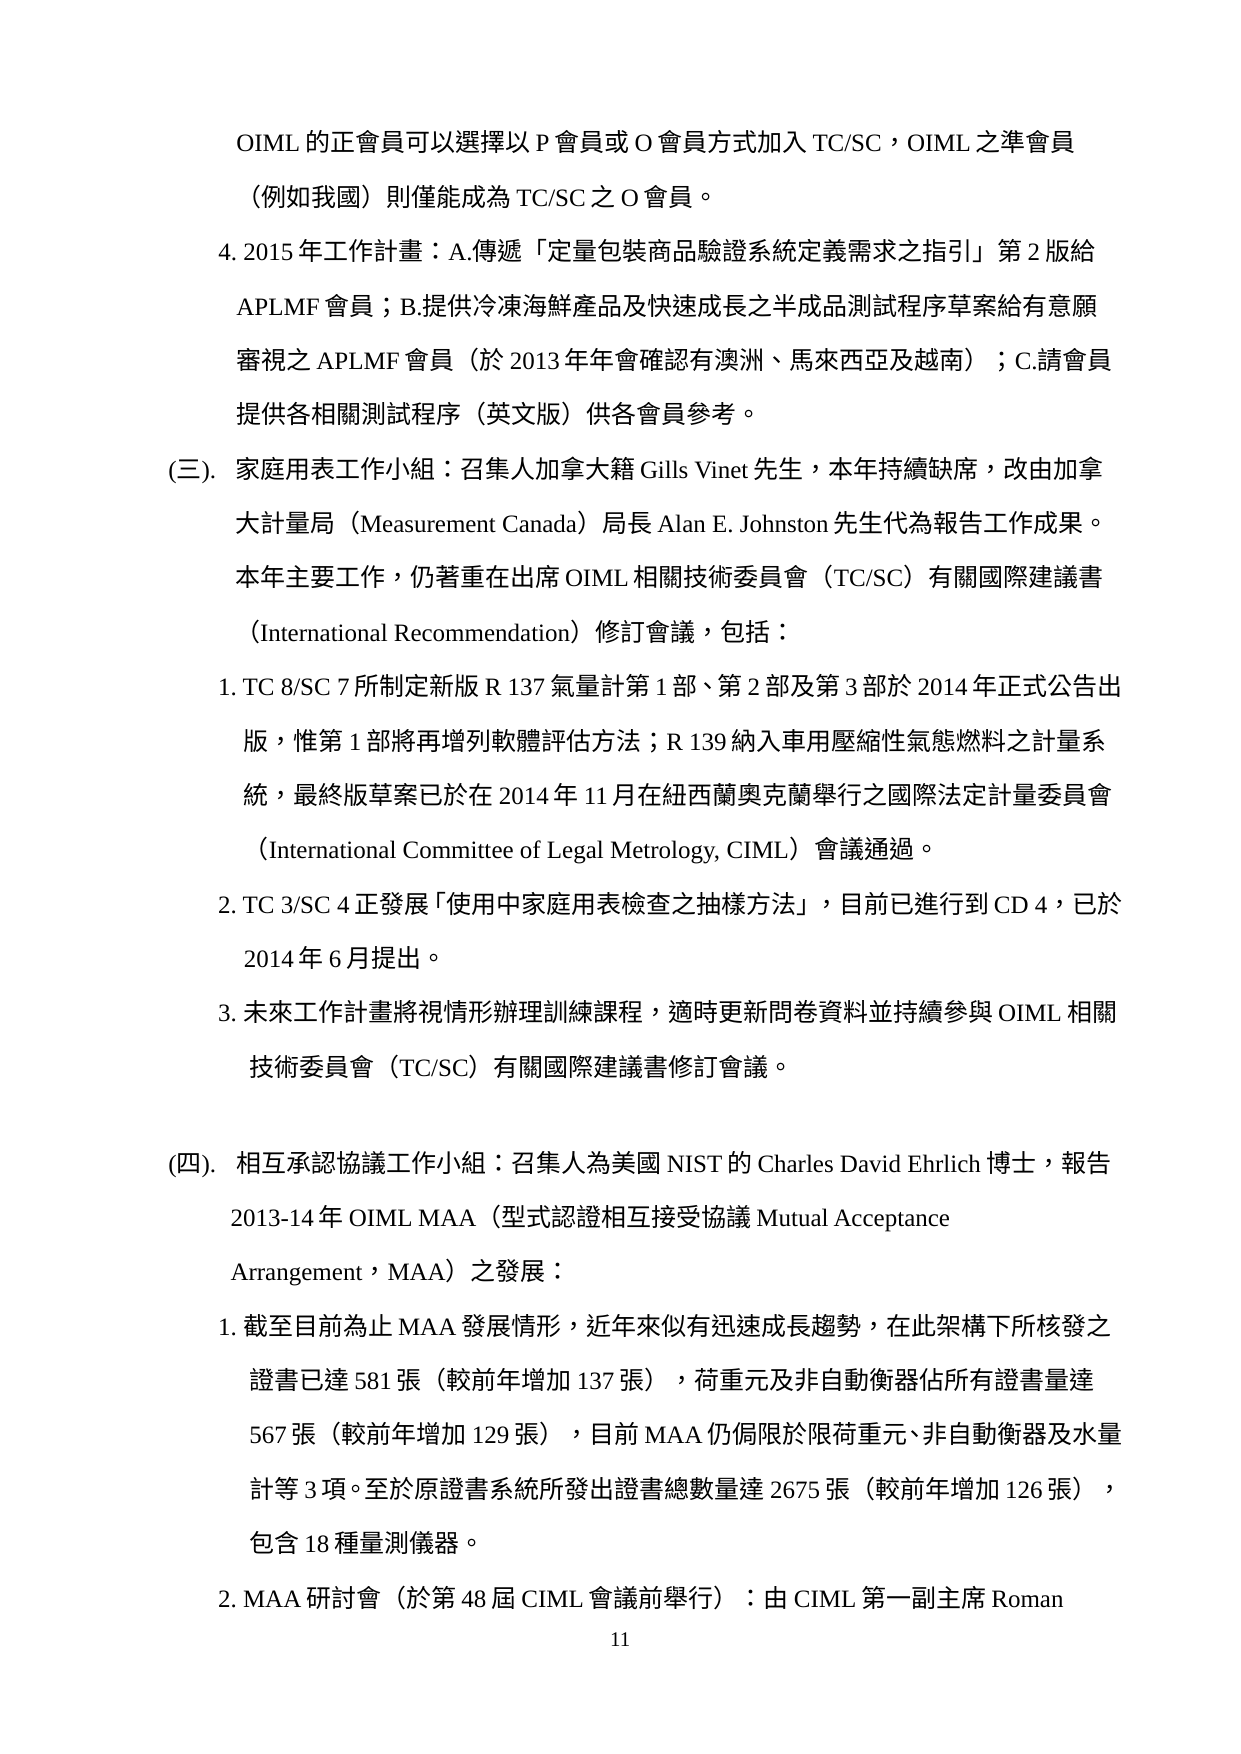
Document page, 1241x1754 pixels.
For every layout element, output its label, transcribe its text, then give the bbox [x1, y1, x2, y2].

list 相互承認協議工作小組：召集人為美國NIST的Charles David Ehrlich博士，報告2013-14年OIML MAA（型式認證相互接受協議Mutual Acceptance Arrangement，MAA）之發展： [168, 1143, 1122, 1288]
text 1. TC 8/SC 7所制定新版R 137氣量計第1部、第2部及第3部於2014年正式公告出版，惟第1部將再增列軟體評估方法；R 139納入車用壓縮性氣態燃料之計量系統，最終版草案已於在2014年11月在紐西蘭奧克蘭舉行之國際法定計量委員會（International Committee of Legal Metrology, CIML）會議通過。 [218, 667, 1122, 866]
text 3. 未來工作計畫將視情形辦理訓練課程，適時更新問卷資料並持續參與OIML相關技術委員會（TC/SC）有關國際建議書修訂會議。 [218, 993, 1122, 1083]
text OIML 的正會員可以選擇以P會員或O會員方式加入TC/SC，OIML之準會員（例如我國）則僅能成為TC/SC之O會員。 [218, 123, 1122, 213]
list 家庭用表工作小組：召集人加拿大籍Gills Vinet先生，本年持續缺席，改由加拿大計量局（Measurement Canada）局長Alan E. Johnston先生代為報告工作成果。本年主要工作，仍著重在出席OIML相關技術委員會（TC/SC）有關國際建議書（International Recommendation）修訂會議，包括： [168, 449, 1122, 648]
text 1. 截至目前為止MAA發展情形，近年來似有迅速成長趨勢，在此架構下所核發之證書已達581張（較前年增加137張），荷重元及非自動衡器佔所有證書量達567張（較前年增加129張），目前MAA仍侷限於限荷重元、非自動衡器及水量計等3項。至於原證書系統所發出證書總數量達2675張（較前年增加126張），包含18種量測儀器。 [218, 1306, 1122, 1560]
text 2. MAA研討會（於第48屆CIML會議前舉行）：由CIML第一副主席Roman [218, 1578, 1122, 1614]
text 4. 2015年工作計畫：A.傳遞「定量包裝商品驗證系統定義需求之指引」第2版給APLMF會員；B.提供冷凍海鮮產品及快速成長之半成品測試程序草案給有意願審視之APLMF會員（於2013年年會確認有澳洲、馬來西亞及越南）；C.請會員提供各相關測試程序（英文版）供各會員參考。 [218, 232, 1122, 431]
text 2. TC 3/SC 4正發展「使用中家庭用表檢查之抽樣方法」，目前已進行到CD 4，已於2014年6月提出。 [218, 884, 1122, 975]
